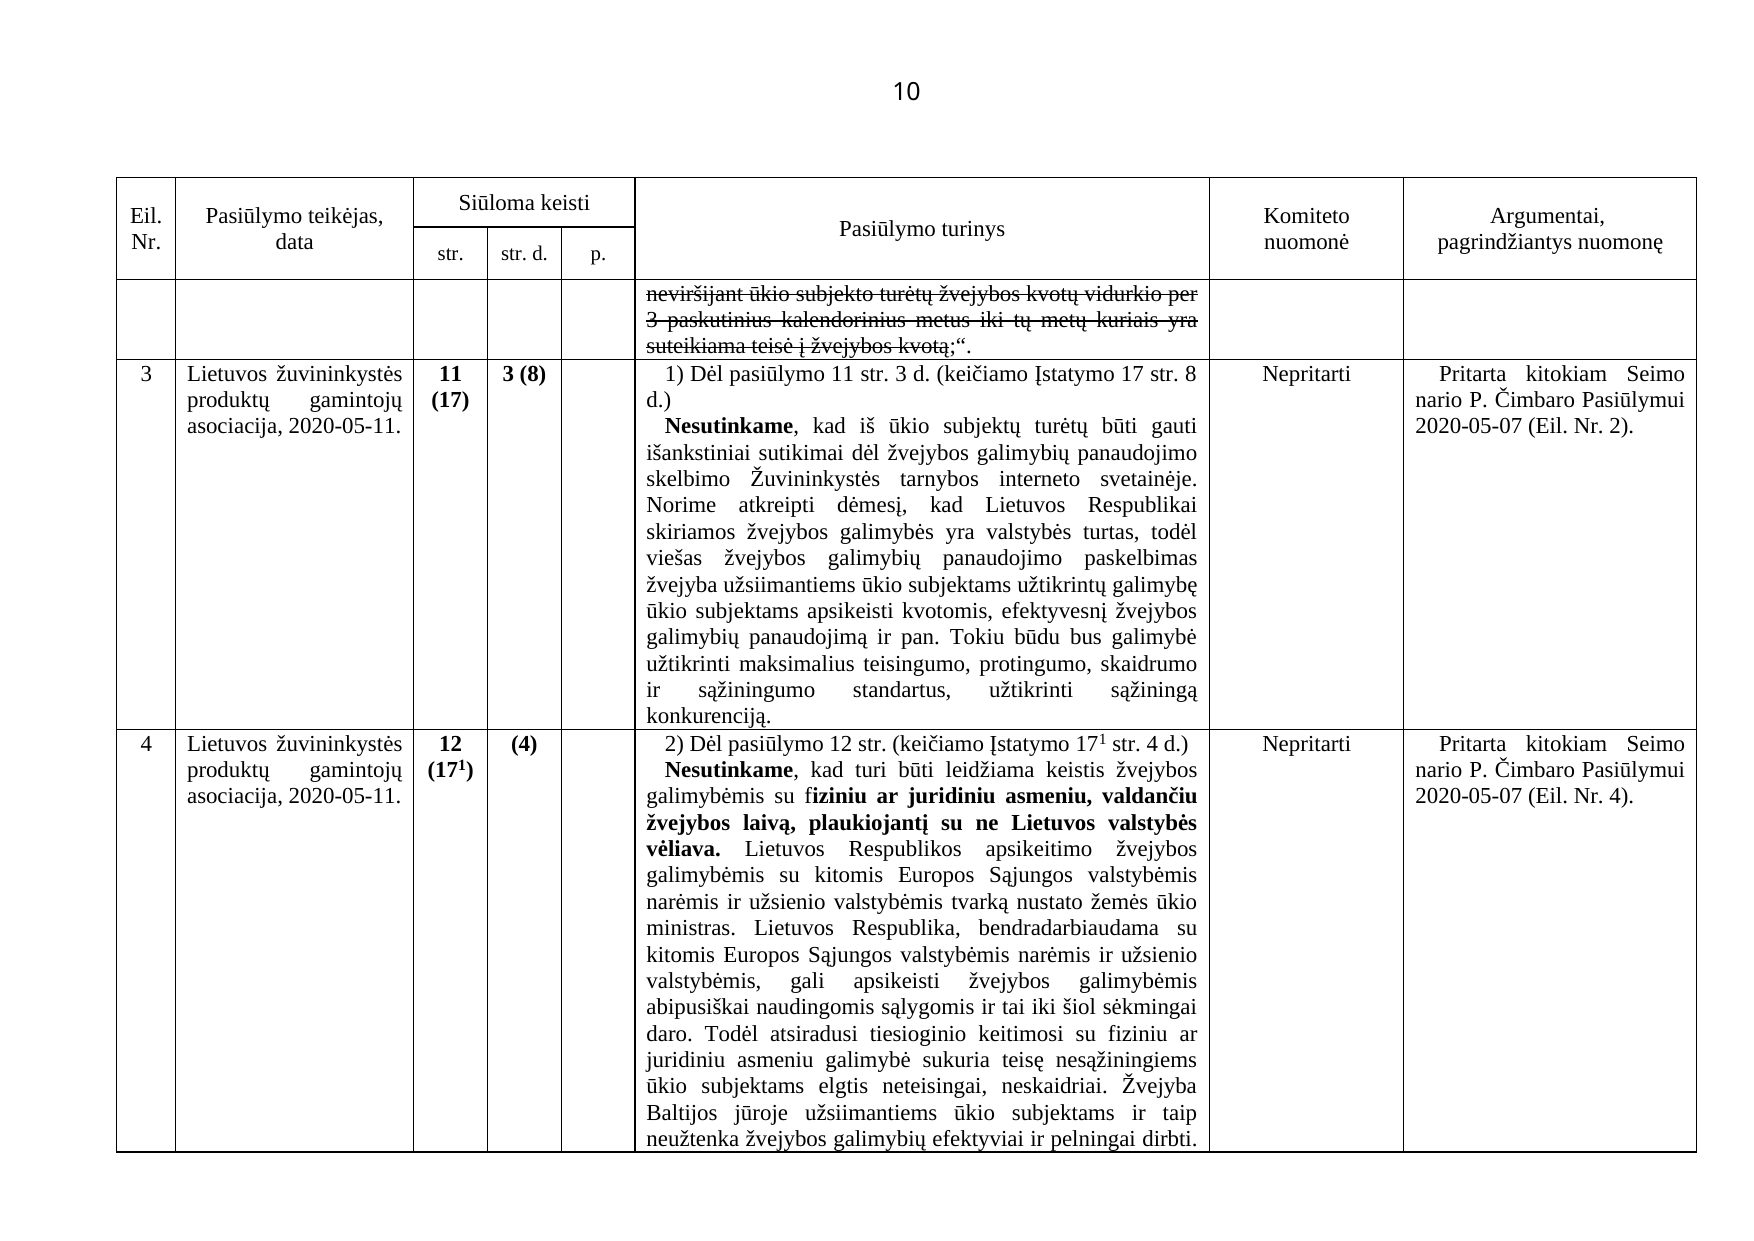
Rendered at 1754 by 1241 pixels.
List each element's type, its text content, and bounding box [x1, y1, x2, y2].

table_cell [488, 280, 561, 359]
table_cell [562, 730, 634, 1151]
table_header Siūloma keisti [414, 178, 634, 226]
table_cell 11 (17) [414, 360, 487, 729]
table_cell Pritarta kitokiam Seimo nario P. Čimbaro Pasiūlymui 2020-05-07 (Eil. Nr. 4). [1404, 730, 1696, 1151]
table_cell (4) [488, 730, 561, 1151]
table_cell Pritarta kitokiam Seimo nario P. Čimbaro Pasiūlymui 2020-05-07 (Eil. Nr. 2). [1404, 360, 1696, 729]
table_cell [117, 280, 175, 359]
table_cell [414, 280, 487, 359]
table_cell 2) Dėl pasiūlymo 12 str. (keičiamo Įstatymo 171 str. 4 d.) Nesutinkame, kad turi būti leidžiama keistis žvejybos galimybėmis su fiziniu ar juridiniu asmeniu, valdančiu žvejybos laivą, plaukiojantį su ne Lietuvos valstybės vėliava. Lietuvos Respublikos apsikeitimo žvejybos galimybėmis su kitomis Europos Sąjungos valstybėmis narėmis ir užsienio valstybėmis tvarką nustato žemės ūkio ministras. Lietuvos Respublika, bendradarbiaudama su kitomis Europos Sąjungos valstybėmis narėmis ir užsienio valstybėmis, gali apsikeisti žvejybos galimybėmis abipusiškai naudingomis sąlygomis ir tai iki šiol sėkmingai daro. Todėl atsiradusi tiesioginio keitimosi su fiziniu ar juridiniu asmeniu galimybė sukuria teisę nesąžiningiems ūkio subjektams elgtis neteisingai, neskaidriai. Žvejyba Baltijos jūroje užsiimantiems ūkio subjektams ir taip neužtenka žvejybos galimybių efektyviai ir pelningai dirbti. [636, 730, 1209, 1151]
table_cell neviršijant ūkio subjekto turėtų žvejybos kvotų vidurkio per 3 paskutinius kalendorinius metus iki tų metų kuriais yra suteikiama teisė į žvejybos kvotą;“. [636, 280, 1209, 359]
table_cell str. [414, 228, 487, 279]
table_cell 1) Dėl pasiūlymo 11 str. 3 d. (keičiamo Įstatymo 17 str. 8 d.) Nesutinkame, kad iš ūkio subjektų turėtų būti gauti išankstiniai sutikimai dėl žvejybos galimybių panaudojimo skelbimo Žuvininkystės tarnybos interneto svetainėje. Norime atkreipti dėmesį, kad Lietuvos Respublikai skiriamos žvejybos galimybės yra valstybės turtas, todėl viešas žvejybos galimybių panaudojimo paskelbimas žvejyba užsiimantiems ūkio subjektams užtikrintų galimybę ūkio subjektams apsikeisti kvotomis, efektyvesnį žvejybos galimybių panaudojimą ir pan. Tokiu būdu bus galimybė užtikrinti maksimalius teisingumo, protingumo, skaidrumo ir sąžiningumo standartus, užtikrinti sąžiningą konkurenciją. [636, 360, 1209, 729]
table_cell 3 (8) [488, 360, 561, 729]
table_cell 3 [117, 360, 175, 729]
table_cell str. d. [488, 228, 561, 279]
table_header Pasiūlymo turinys [636, 178, 1209, 279]
table_header Komiteto nuomonė [1210, 178, 1403, 279]
table_cell [1210, 280, 1403, 359]
table_cell p. [562, 228, 634, 279]
table_cell [1404, 280, 1696, 359]
table_header Argumentai, pagrindžiantys nuomonę [1404, 178, 1696, 279]
table_cell Lietuvos žuvininkystės produktų gamintojų asociacija, 2020-05-11. [176, 730, 413, 1151]
table_cell 4 [117, 730, 175, 1151]
table_cell Nepritarti [1210, 360, 1403, 729]
table_cell [562, 280, 634, 359]
table_cell Lietuvos žuvininkystės produktų gamintojų asociacija, 2020-05-11. [176, 360, 413, 729]
table_cell Nepritarti [1210, 730, 1403, 1151]
table_header Eil. Nr. [117, 178, 175, 279]
table_cell [562, 360, 634, 729]
table_cell [176, 280, 413, 359]
table_cell 12 (171) [414, 730, 487, 1151]
table_header Pasiūlymo teikėjas, data [176, 178, 413, 279]
